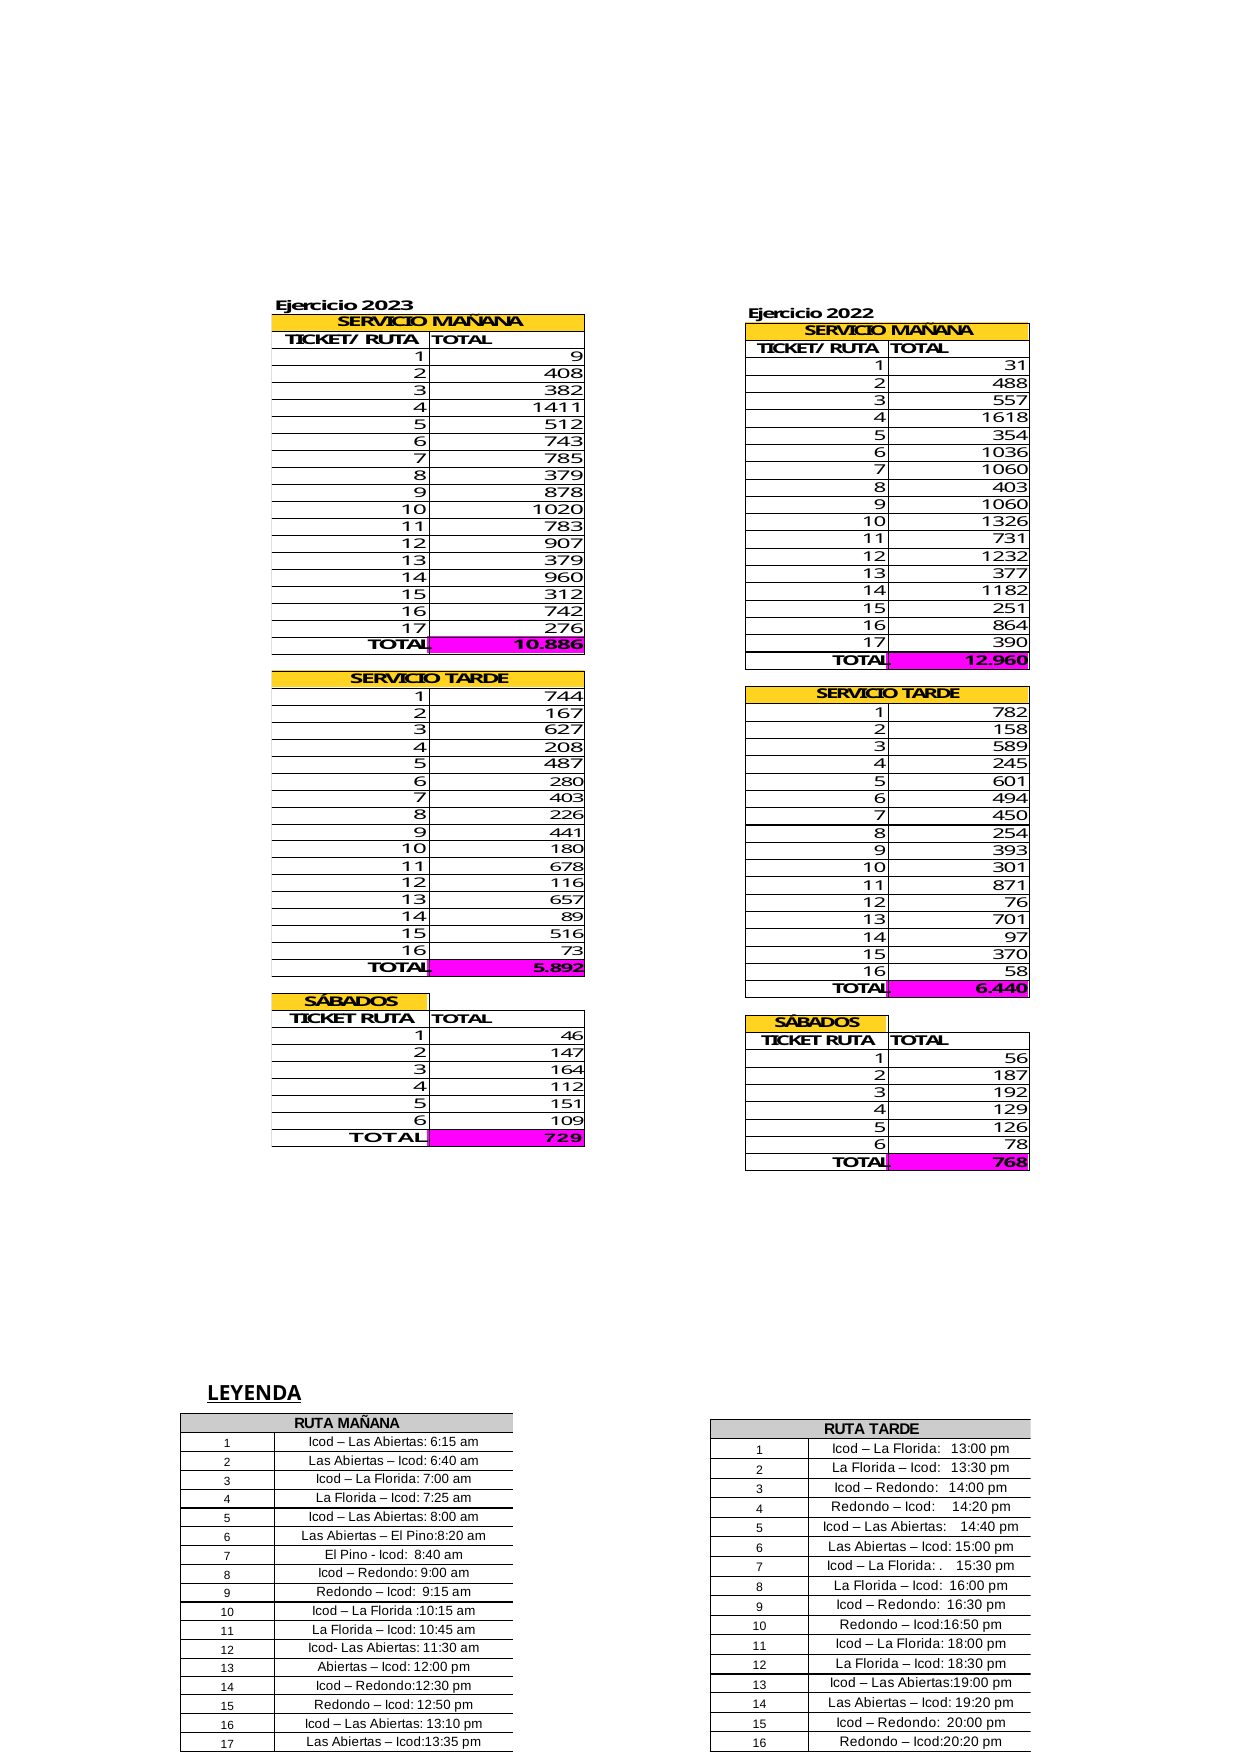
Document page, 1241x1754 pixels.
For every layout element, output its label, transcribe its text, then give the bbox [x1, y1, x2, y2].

text LEYENDA [207, 1378, 1063, 1406]
